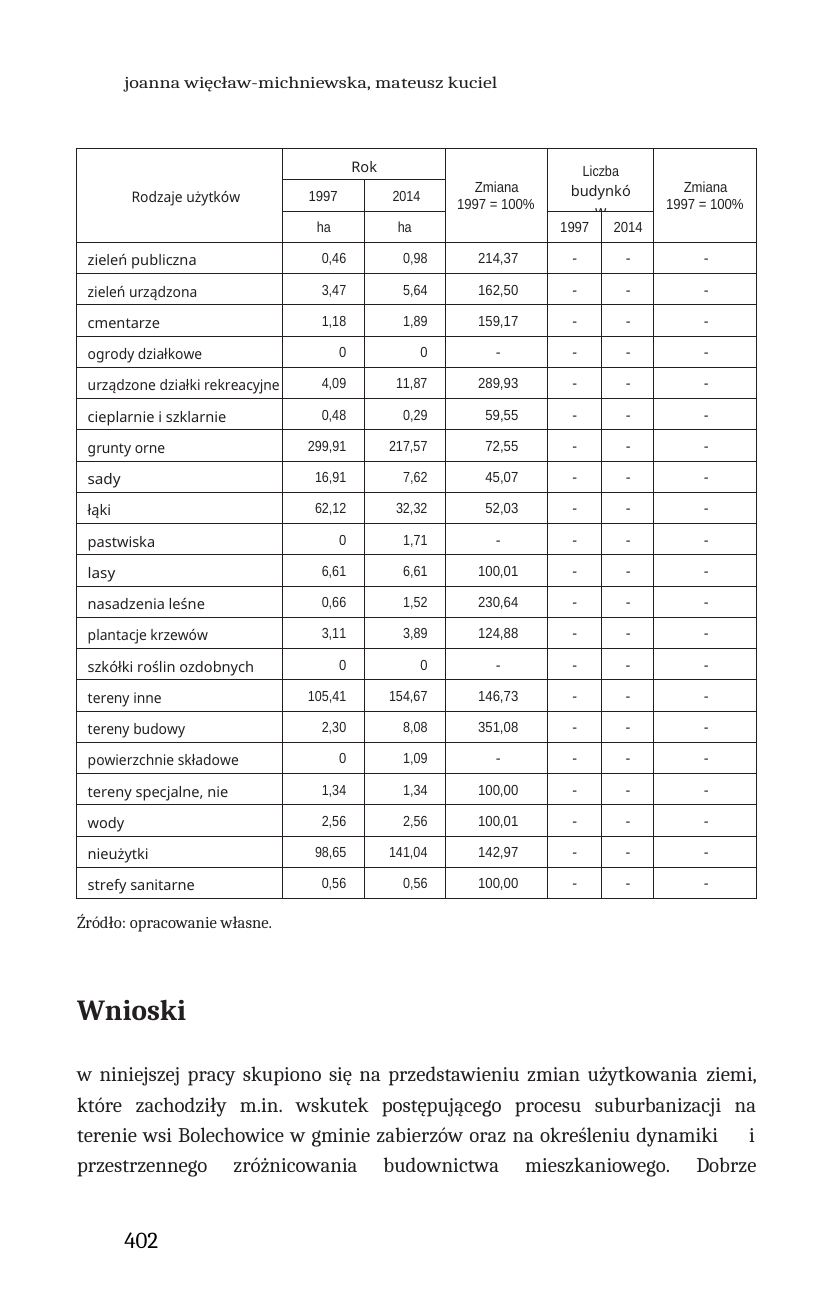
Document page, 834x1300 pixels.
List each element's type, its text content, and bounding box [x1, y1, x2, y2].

table_cell 0,56 [365, 868, 445, 898]
table_cell - [654, 462, 756, 492]
table_cell - [602, 337, 653, 367]
table_cell 4,09 [283, 368, 364, 398]
table_cell 3,47 [283, 274, 364, 304]
table_cell zieleń publiczna [77, 243, 282, 273]
text Źródło: opracowanie własne. [77, 914, 771, 933]
table_cell 1,34 [365, 774, 445, 804]
table_cell zieleń urządzona [77, 274, 282, 304]
table_cell 1,89 [365, 305, 445, 336]
table_cell 16,91 [283, 462, 364, 492]
table_cell nieużytki [77, 837, 282, 867]
table_cell ogrody działkowe [77, 337, 282, 367]
table_cell - [654, 743, 756, 773]
table_cell - [446, 337, 547, 367]
table_cell 299,91 [283, 430, 364, 461]
table_cell 1997 [548, 212, 601, 242]
table_cell sady [77, 462, 282, 492]
table_cell - [602, 805, 653, 836]
table_cell - [654, 524, 756, 554]
table_cell 162,50 [446, 274, 547, 304]
table_cell 98,65 [283, 837, 364, 867]
table_cell 0,66 [283, 587, 364, 617]
table_cell 2,56 [365, 805, 445, 836]
table_cell - [602, 462, 653, 492]
table_cell - [602, 274, 653, 304]
table_cell 0 [283, 337, 364, 367]
table_cell 7,62 [365, 462, 445, 492]
table_cell 32,32 [365, 493, 445, 523]
subtitle Wnioski [77, 994, 771, 1027]
table_cell - [548, 493, 601, 523]
table_cell 0 [365, 649, 445, 679]
table_cell - [548, 462, 601, 492]
table_cell lasy [77, 555, 282, 586]
table_cell - [548, 712, 601, 742]
table_cell - [654, 399, 756, 429]
table_cell - [602, 524, 653, 554]
table_cell 6,61 [365, 555, 445, 586]
table_cell 142,97 [446, 837, 547, 867]
table_cell - [446, 524, 547, 554]
table_cell - [548, 649, 601, 679]
table_cell strefy sanitarne [77, 868, 282, 898]
table_cell 100,00 [446, 774, 547, 804]
table_cell 124,88 [446, 618, 547, 648]
table_cell 1,52 [365, 587, 445, 617]
table_cell - [548, 555, 601, 586]
table_cell - [654, 337, 756, 367]
table_cell - [548, 430, 601, 461]
table_cell - [446, 743, 547, 773]
table_header Rodzaje użytków [77, 149, 282, 242]
table_cell 1,18 [283, 305, 364, 336]
table_header Zmiana 1997 = 100% [446, 149, 547, 242]
table_cell - [548, 743, 601, 773]
table_cell - [548, 774, 601, 804]
table_cell nasadzenia leśne [77, 587, 282, 617]
table_cell wody [77, 805, 282, 836]
table_cell 289,93 [446, 368, 547, 398]
table_cell 59,55 [446, 399, 547, 429]
table_cell - [548, 868, 601, 898]
table_cell 2014 [365, 180, 445, 211]
table_cell 1,34 [283, 774, 364, 804]
table_cell 8,08 [365, 712, 445, 742]
table_cell 1997 [283, 180, 364, 211]
table_cell - [602, 368, 653, 398]
table_cell - [548, 274, 601, 304]
table_cell 52,03 [446, 493, 547, 523]
table_cell - [654, 430, 756, 461]
table_cell 351,08 [446, 712, 547, 742]
table_cell - [602, 680, 653, 711]
table_cell 0 [283, 524, 364, 554]
table_cell - [602, 493, 653, 523]
table_cell 141,04 [365, 837, 445, 867]
table_cell 214,37 [446, 243, 547, 273]
table_cell - [654, 274, 756, 304]
table_cell 0,98 [365, 243, 445, 273]
table_cell 217,57 [365, 430, 445, 461]
table_cell - [602, 243, 653, 273]
table_cell - [654, 649, 756, 679]
table_cell - [548, 805, 601, 836]
table_cell - [654, 618, 756, 648]
table_cell 0 [365, 337, 445, 367]
table_cell - [548, 337, 601, 367]
table_cell - [548, 368, 601, 398]
table_cell 100,00 [446, 868, 547, 898]
table_cell 2014 [602, 212, 653, 242]
table_cell grunty orne [77, 430, 282, 461]
table_cell - [548, 618, 601, 648]
table_cell - [602, 399, 653, 429]
table_cell - [548, 524, 601, 554]
table_cell - [654, 555, 756, 586]
text w niniejszej pracy skupiono się na przedstawieniu zmian użytkowania ziemi, które zachodziły m.in. wskutek postępującego procesu suburbanizacji na terenie wsi Bolechowice w gminie zabierzów oraz na określeniu dynamiki i przestrzennego zróżnicowania budownictwa mieszkaniowego. Dobrze [77, 1063, 757, 1178]
table_cell - [602, 743, 653, 773]
table_cell 45,07 [446, 462, 547, 492]
table_cell tereny budowy [77, 712, 282, 742]
table_cell 100,01 [446, 555, 547, 586]
table_cell - [654, 680, 756, 711]
table_cell - [654, 587, 756, 617]
table_cell łąki [77, 493, 282, 523]
table_cell - [602, 649, 653, 679]
table_cell - [602, 587, 653, 617]
table_cell - [654, 712, 756, 742]
table_header Zmiana 1997 = 100% [654, 149, 756, 242]
table_cell 100,01 [446, 805, 547, 836]
table_cell 11,87 [365, 368, 445, 398]
table_cell pastwiska [77, 524, 282, 554]
table_cell - [446, 649, 547, 679]
table_cell - [602, 618, 653, 648]
table_cell 5,64 [365, 274, 445, 304]
table_cell ha [365, 212, 445, 242]
table_cell - [654, 805, 756, 836]
table_cell - [602, 712, 653, 742]
table_cell 105,41 [283, 680, 364, 711]
table_cell - [602, 837, 653, 867]
table_cell - [654, 868, 756, 898]
table_cell - [654, 493, 756, 523]
table_cell 159,17 [446, 305, 547, 336]
table_cell 3,89 [365, 618, 445, 648]
table_cell 230,64 [446, 587, 547, 617]
table_cell 1,71 [365, 524, 445, 554]
table_cell - [654, 837, 756, 867]
table_cell 2,56 [283, 805, 364, 836]
table_cell - [654, 305, 756, 336]
table_cell szkółki roślin ozdobnych [77, 649, 282, 679]
table_cell 146,73 [446, 680, 547, 711]
table_cell 1,09 [365, 743, 445, 773]
table_cell - [602, 430, 653, 461]
table_header Liczba budynków [548, 149, 653, 211]
table_cell - [602, 868, 653, 898]
table_cell 72,55 [446, 430, 547, 461]
table_cell plantacje krzewów jagodowych [77, 618, 282, 648]
table_cell 3,11 [283, 618, 364, 648]
table_cell 0,46 [283, 243, 364, 273]
table_cell ha [283, 212, 364, 242]
table_cell cieplarnie i szklarnie [77, 399, 282, 429]
table_cell 6,61 [283, 555, 364, 586]
table_cell - [548, 243, 601, 273]
table_cell cmentarze [77, 305, 282, 336]
table_cell 62,12 [283, 493, 364, 523]
table_cell - [548, 587, 601, 617]
table_cell - [548, 399, 601, 429]
table_cell - [602, 555, 653, 586]
table_header Rok [283, 149, 445, 179]
table_cell 0,48 [283, 399, 364, 429]
table_cell - [548, 837, 601, 867]
table_cell 0,29 [365, 399, 445, 429]
table_cell 0,56 [283, 868, 364, 898]
table_cell - [654, 368, 756, 398]
table_cell - [548, 680, 601, 711]
table_cell 154,67 [365, 680, 445, 711]
table_cell - [654, 243, 756, 273]
table_cell urządzone działki rekreacyjne [77, 368, 282, 398]
table_cell - [548, 305, 601, 336]
table_cell 2,30 [283, 712, 364, 742]
table_cell powierzchnie składowe [77, 743, 282, 773]
table_cell tereny inne [77, 680, 282, 711]
table_cell tereny specjalne, nie kartowane [77, 774, 282, 804]
table_cell - [602, 305, 653, 336]
table_cell - [602, 774, 653, 804]
table_cell 0 [283, 649, 364, 679]
table_cell 0 [283, 743, 364, 773]
table_cell - [654, 774, 756, 804]
